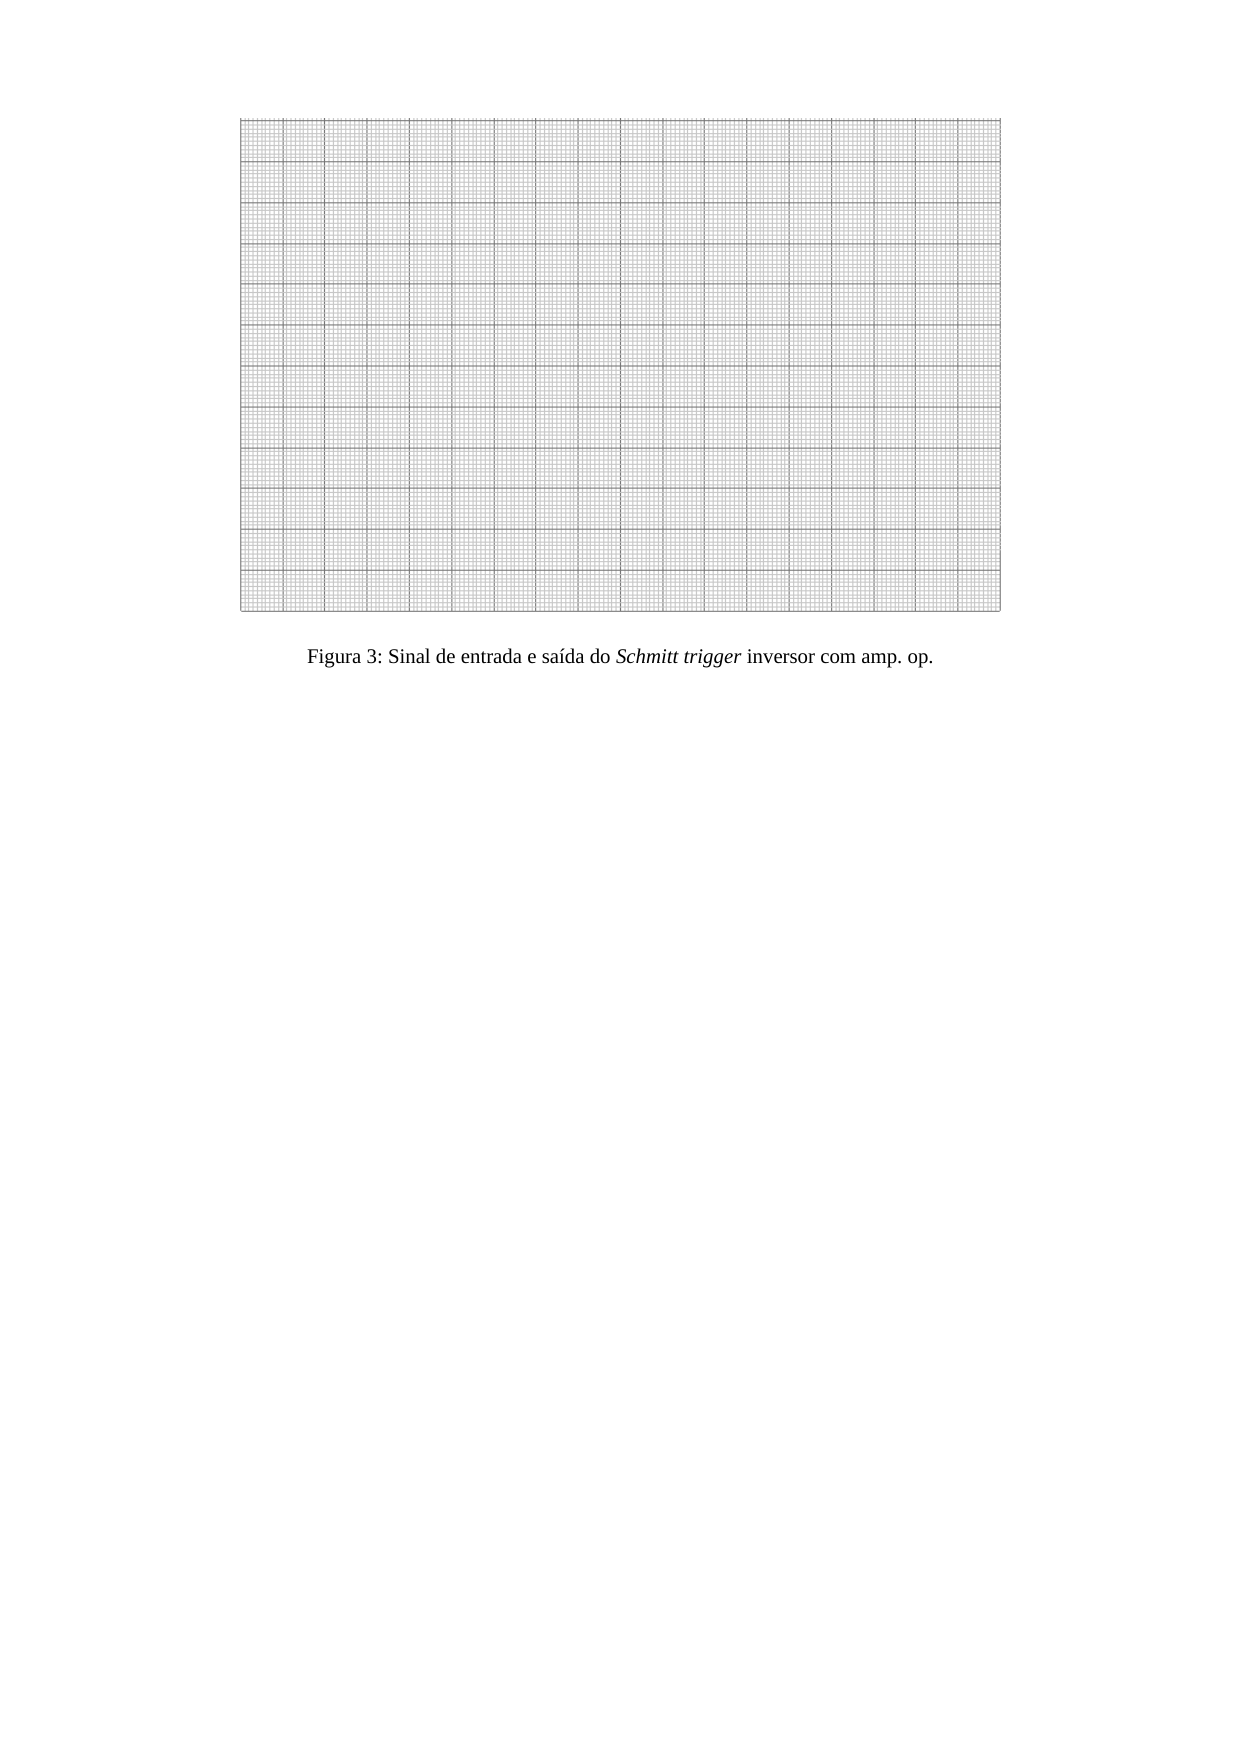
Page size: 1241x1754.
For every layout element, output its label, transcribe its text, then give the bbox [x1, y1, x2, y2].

text Figura 3: Sinal de entrada e saída do Schmitt trigger inversor com amp. op. [118, 643, 1122, 668]
